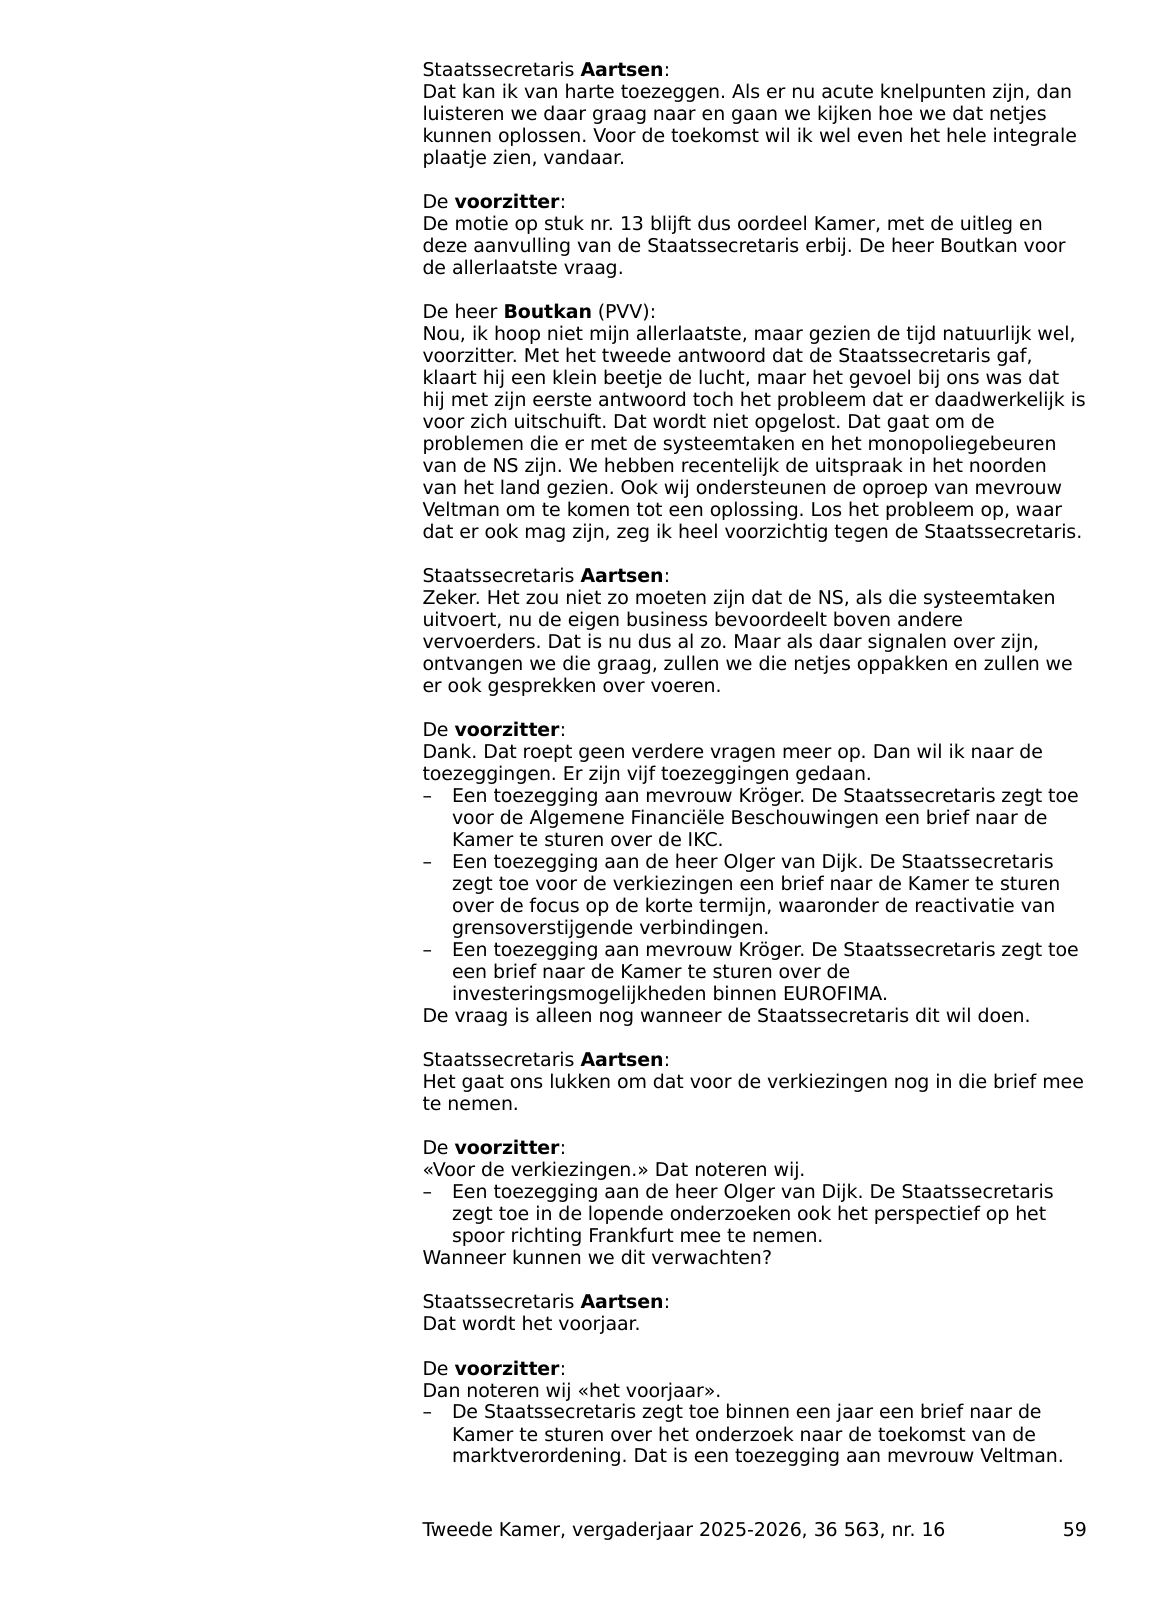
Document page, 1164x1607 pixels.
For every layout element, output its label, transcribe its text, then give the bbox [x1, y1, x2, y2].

text Nou, ik hoop niet mijn allerlaatste, maar gezien de tijd natuurlijk wel, voorzitter. Met het tweede antwoord dat de Staatssecretaris gaf, klaart hij een klein beetje de lucht, maar het gevoel bij ons was dat hij met zijn eerste antwoord toch het probleem dat er daadwerkelijk is voor zich uitschuift. Dat wordt niet opgelost. Dat gaat om de problemen die er met de systeemtaken en het monopoliegebeuren van de NS zijn. We hebben recentelijk de uitspraak in het noorden van het land gezien. Ook wij ondersteunen de oproep van mevrouw Veltman om te komen tot een oplossing. Los het probleem op, waar dat er ook mag zijn, zeg ik heel voorzichtig tegen de Staatssecretaris. [422, 323, 1087, 543]
text Zeker. Het zou niet zo moeten zijn dat de NS, als die systeemtaken uitvoert, nu de eigen business bevoordeelt boven andere vervoerders. Dat is nu dus al zo. Maar als daar signalen over zijn, ontvangen we die graag, zullen we die netjes oppakken en zullen we er ook gesprekken over voeren. [422, 587, 1087, 697]
text «Voor de verkiezingen.» Dat noteren wij. [422, 1159, 1087, 1181]
text Staatssecretaris Aartsen: [422, 1291, 1087, 1313]
text De motie op stuk nr. 13 blijft dus oordeel Kamer, met de uitleg en deze aanvulling van de Staatssecretaris erbij. De heer Boutkan voor de allerlaatste vraag. [422, 213, 1087, 279]
text De voorzitter: [422, 191, 1087, 213]
text Staatssecretaris Aartsen: [422, 565, 1087, 587]
text – De Staatssecretaris zegt toe binnen een jaar een brief naar de Kamer te sturen over het onderzoek naar de toekomst van de marktverordening. Dat is een toezegging aan mevrouw Veltman. [422, 1401, 1087, 1467]
text De voorzitter: [422, 1357, 1087, 1379]
text Dat wordt het voorjaar. [422, 1313, 1087, 1335]
text Dan noteren wij «het voorjaar». [422, 1379, 1087, 1401]
text Staatssecretaris Aartsen: [422, 1049, 1087, 1071]
text De voorzitter: [422, 719, 1087, 741]
text De voorzitter: [422, 1137, 1087, 1159]
text Het gaat ons lukken om dat voor de verkiezingen nog in die brief mee te nemen. [422, 1071, 1087, 1115]
text – Een toezegging aan mevrouw Kröger. De Staatssecretaris zegt toe voor de Algemene Financiële Beschouwingen een brief naar de Kamer te sturen over de IKC. [422, 785, 1087, 851]
text – Een toezegging aan de heer Olger van Dijk. De Staatssecretaris zegt toe in de lopende onderzoeken ook het perspectief op het spoor richting Frankfurt mee te nemen. [422, 1181, 1087, 1247]
text Staatssecretaris Aartsen: [422, 59, 1087, 81]
text – Een toezegging aan mevrouw Kröger. De Staatssecretaris zegt toe een brief naar de Kamer te sturen over de investeringsmogelijkheden binnen EUROFIMA. [422, 939, 1087, 1005]
text De vraag is alleen nog wanneer de Staatssecretaris dit wil doen. [422, 1005, 1087, 1027]
text Dank. Dat roept geen verdere vragen meer op. Dan wil ik naar de toezeggingen. Er zijn vijf toezeggingen gedaan. [422, 741, 1087, 785]
text Dat kan ik van harte toezeggen. Als er nu acute knelpunten zijn, dan luisteren we daar graag naar en gaan we kijken hoe we dat netjes kunnen oplossen. Voor de toekomst wil ik wel even het hele integrale plaatje zien, vandaar. [422, 81, 1087, 169]
text Wanneer kunnen we dit verwachten? [422, 1247, 1087, 1269]
text De heer Boutkan (PVV): [422, 301, 1087, 323]
text – Een toezegging aan de heer Olger van Dijk. De Staatssecretaris zegt toe voor de verkiezingen een brief naar de Kamer te sturen over de focus op de korte termijn, waaronder de reactivatie van grensoverstijgende verbindingen. [422, 851, 1087, 939]
